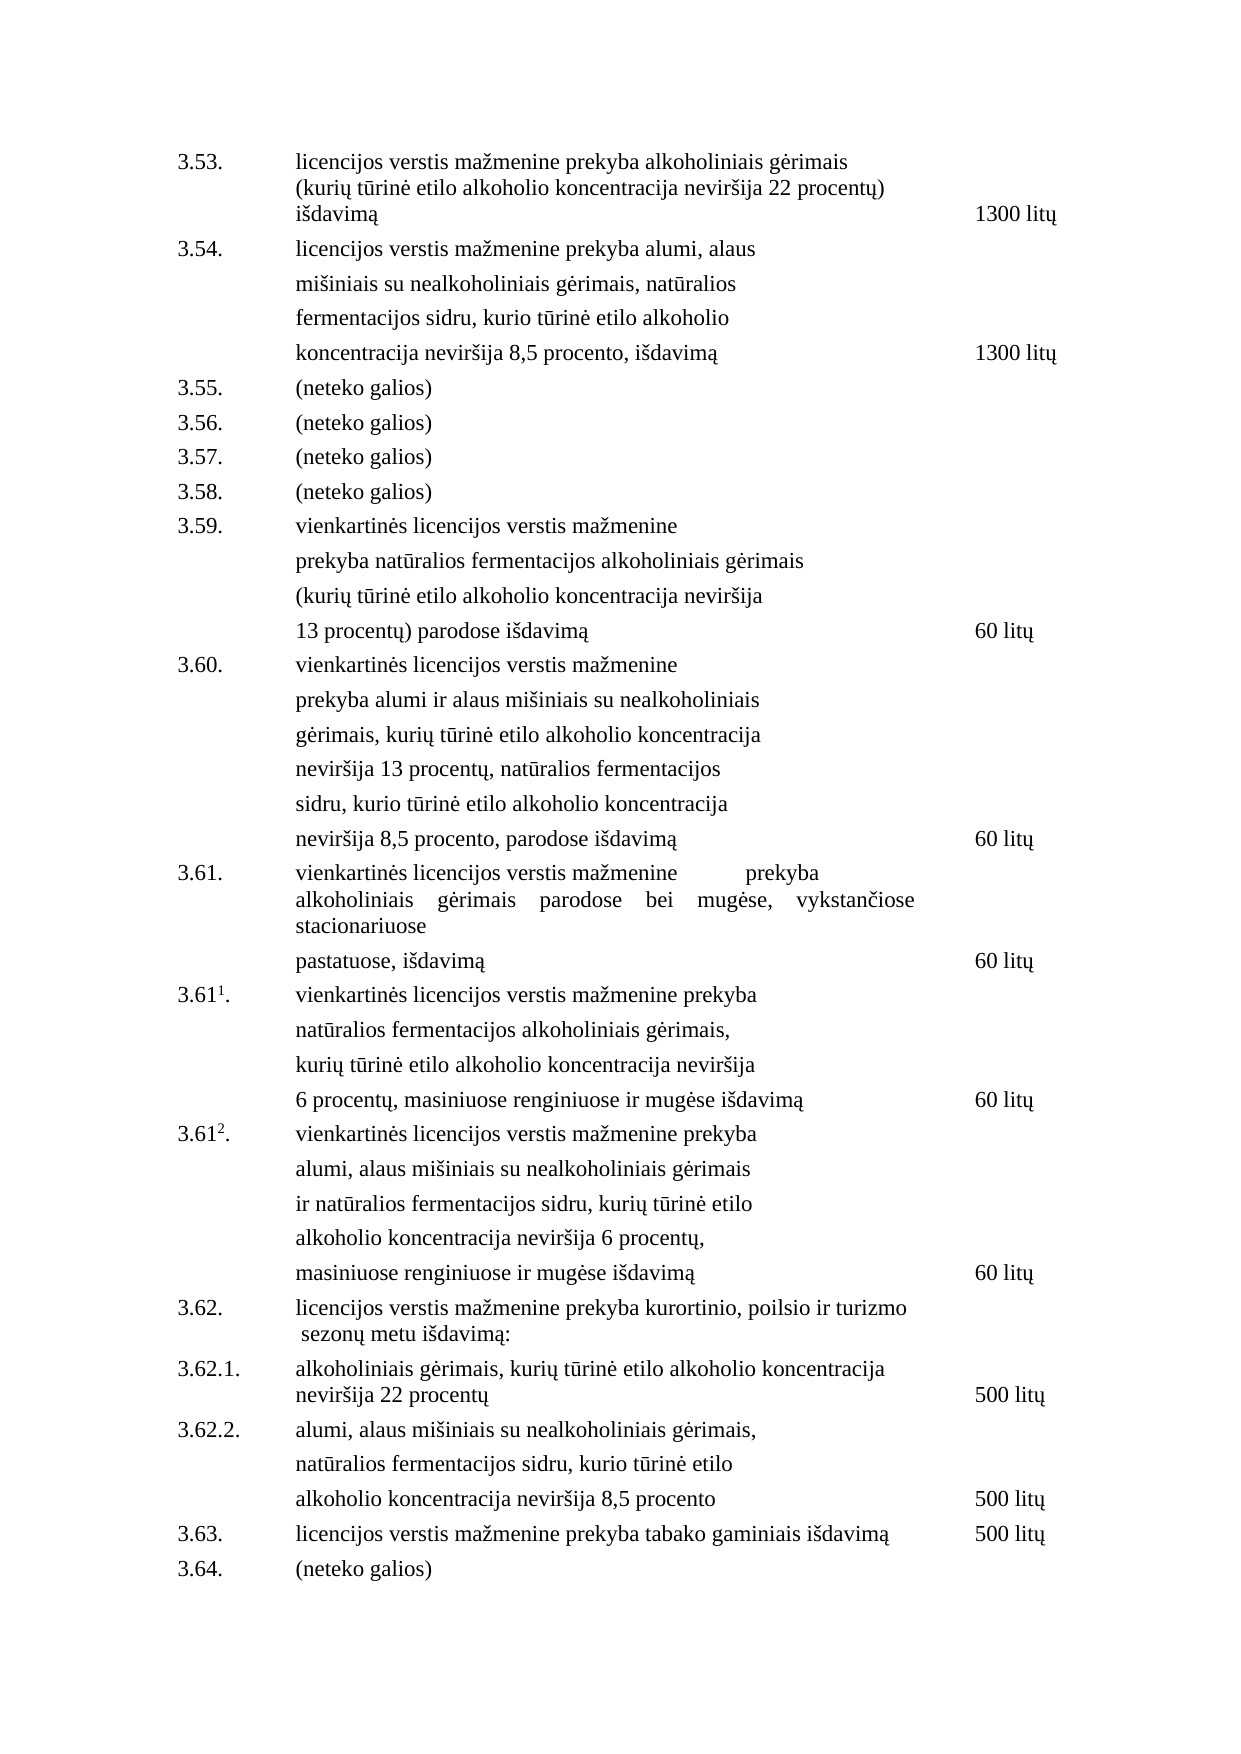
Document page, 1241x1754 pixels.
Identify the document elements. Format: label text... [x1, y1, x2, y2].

text 3.64. (neteko galios) [177, 1554, 1122, 1581]
text 13 procentų) parodose išdavimą 60 litų [177, 617, 1122, 643]
text kurių tūrinė etilo alkoholio koncentracija neviršija [177, 1051, 1122, 1077]
text 3.53. licencijos verstis mažmenine prekyba alkoholiniais gėrimais (kurių tūrinė etilo alkoholio koncentracija neviršija 22 procentų) išdavimą 1300 litų [177, 148, 1122, 227]
text neviršija 8,5 procento, parodose išdavimą 60 litų [177, 825, 1122, 851]
text 3.55. (neteko galios) [177, 374, 1122, 400]
text 3.611. vienkartinės licencijos verstis mažmenine prekyba [177, 982, 1122, 1008]
text 3.612. vienkartinės licencijos verstis mažmenine prekyba [177, 1120, 1122, 1147]
text 3.61. vienkartinės licencijos verstis mažmenine prekyba alkoholiniais gėrimais parodose bei mugėse, vykstančiose stacionariuose [177, 859, 916, 938]
text natūralios fermentacijos alkoholiniais gėrimais, [177, 1016, 1122, 1043]
text prekyba natūralios fermentacijos alkoholiniais gėrimais [177, 547, 1122, 574]
text (kurių tūrinė etilo alkoholio koncentracija neviršija [177, 582, 1122, 608]
text pastatuose, išdavimą 60 litų [295, 947, 1122, 973]
text masiniuose renginiuose ir mugėse išdavimą 60 litų [177, 1259, 1122, 1285]
text prekyba alumi ir alaus mišiniais su nealkoholiniais [177, 686, 1122, 712]
text 3.54. licencijos verstis mažmenine prekyba alumi, alaus [177, 235, 1122, 261]
text 3.57. (neteko galios) [177, 443, 1122, 469]
text 3.59. vienkartinės licencijos verstis mažmenine [177, 513, 1122, 539]
text gėrimais, kurių tūrinė etilo alkoholio koncentracija [177, 721, 1122, 747]
text 3.63. licencijos verstis mažmenine prekyba tabako gaminiais išdavimą 500 litų [177, 1520, 1122, 1546]
text 3.60. vienkartinės licencijos verstis mažmenine [177, 651, 1122, 678]
text neviršija 13 procentų, natūralios fermentacijos [177, 755, 1122, 782]
text 3.62.2. alumi, alaus mišiniais su nealkoholiniais gėrimais, [177, 1416, 1122, 1442]
text koncentracija neviršija 8,5 procento, išdavimą 1300 litų [177, 339, 1122, 366]
text alkoholio koncentracija neviršija 6 procentų, [177, 1224, 1122, 1251]
text alkoholio koncentracija neviršija 8,5 procento 500 litų [177, 1485, 1122, 1512]
text fermentacijos sidru, kurio tūrinė etilo alkoholio [177, 304, 1122, 331]
text alumi, alaus mišiniais su nealkoholiniais gėrimais [177, 1155, 1122, 1181]
text 3.62.1. alkoholiniais gėrimais, kurių tūrinė etilo alkoholio koncentracija neviršija 22 procentų 500 litų [177, 1355, 1122, 1407]
text sidru, kurio tūrinė etilo alkoholio koncentracija [177, 790, 1122, 816]
text ir natūralios fermentacijos sidru, kurių tūrinė etilo [177, 1190, 1122, 1216]
text 6 procentų, masiniuose renginiuose ir mugėse išdavimą 60 litų [177, 1086, 1122, 1112]
text 3.58. (neteko galios) [177, 478, 1122, 504]
text natūralios fermentacijos sidru, kurio tūrinė etilo [177, 1451, 1122, 1477]
text mišiniais su nealkoholiniais gėrimais, natūralios [177, 270, 1122, 296]
text 3.62. licencijos verstis mažmenine prekyba kurortinio, poilsio ir turizmo sezonų metu išdavimą: [177, 1294, 1122, 1346]
text 3.56. (neteko galios) [177, 408, 1122, 435]
